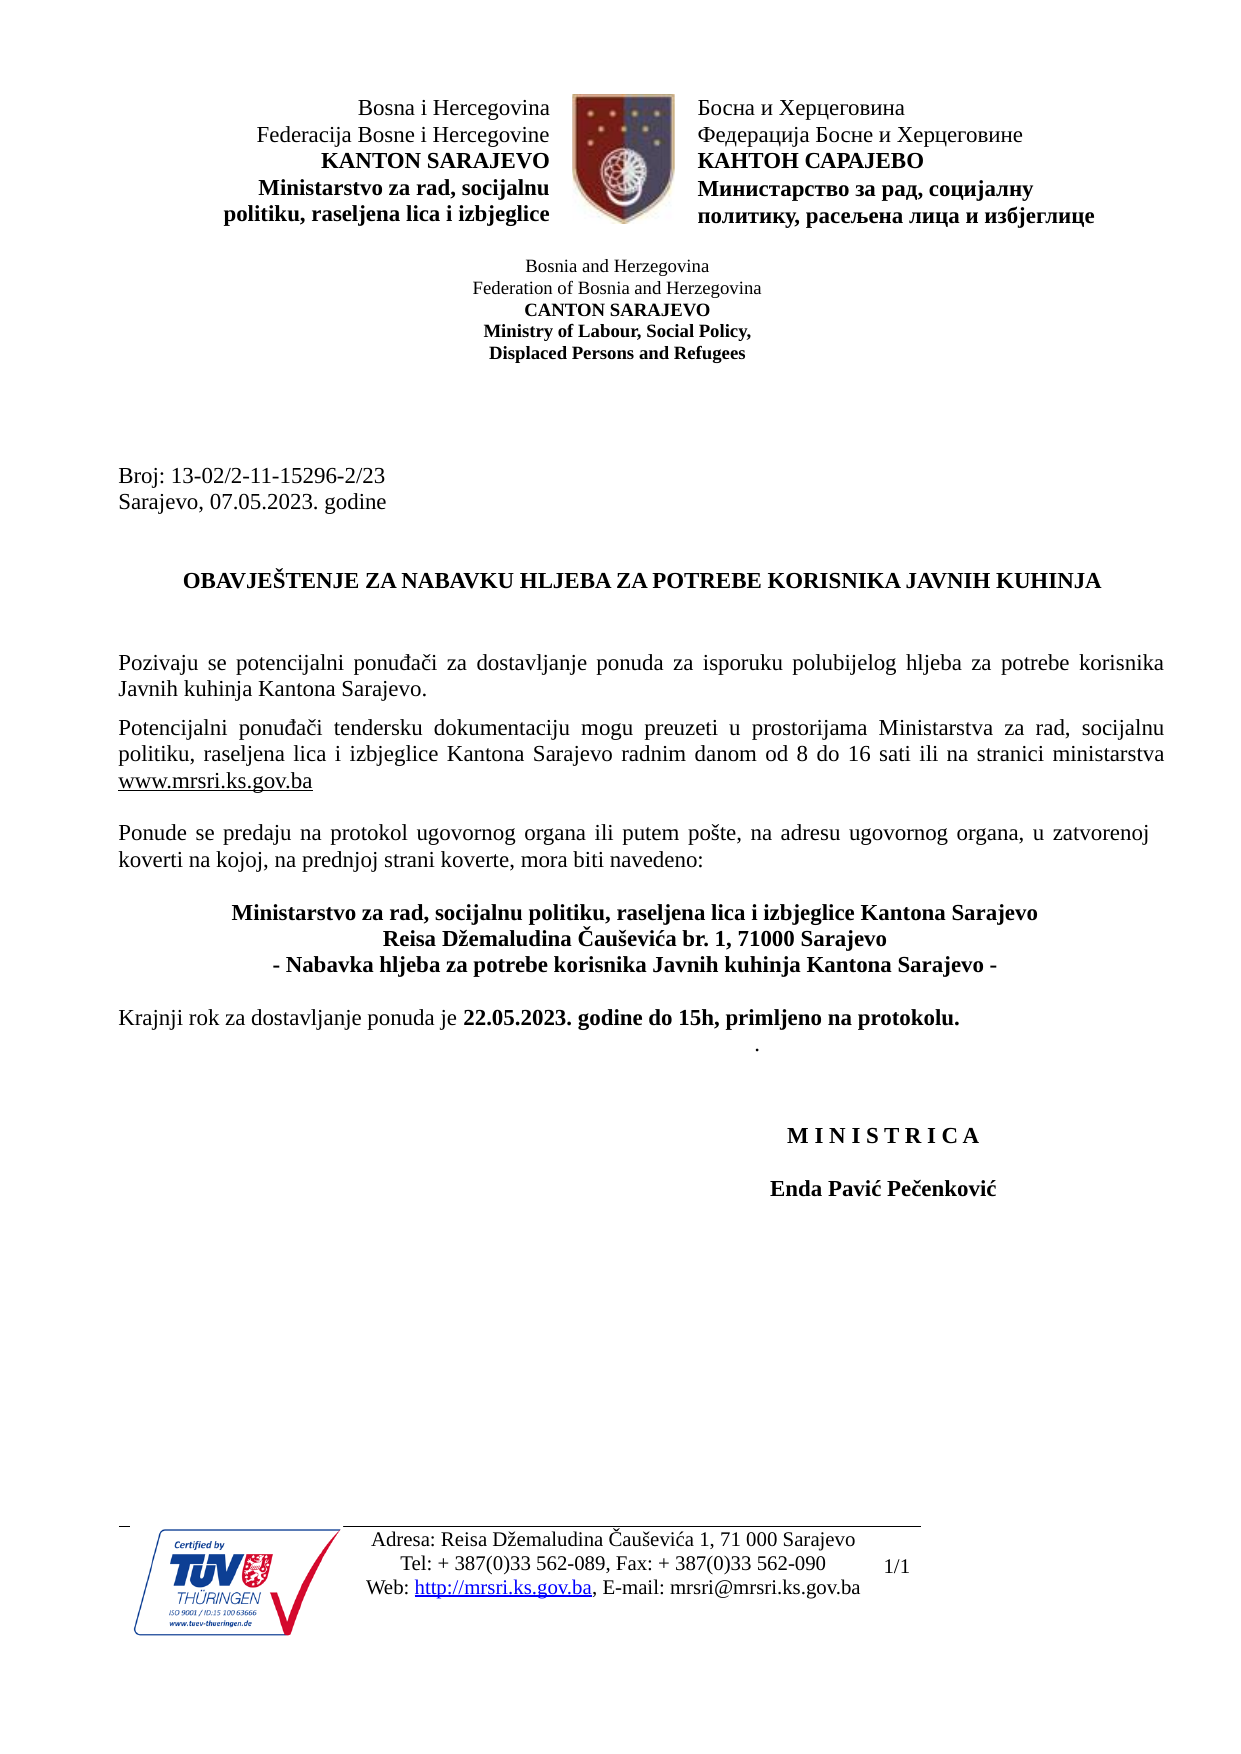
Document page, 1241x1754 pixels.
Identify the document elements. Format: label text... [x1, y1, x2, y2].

text . [118, 1030, 1122, 1057]
text - Nabavka hljeba za potrebe korisnika Javnih kuhinja Kantona Sarajevo - [118, 951, 1152, 978]
text Krajnji rok za dostavljanje ponuda je 22.05.2023. godine do 15h, primljeno na protokolu. [118, 1004, 1152, 1030]
text M I N I S T R I C A [118, 1122, 1122, 1148]
text Ponude se predaju na protokol ugovornog organa ili putem pošte, na adresu ugovornog organa, u zatvorenoj koverti na kojoj, na prednjoj strani koverte, mora biti navedeno: [118, 819, 1152, 872]
table_header Bosna i Hercegovina Federacija Bosne i Hercegovine KANTON SARAJEVO Ministarstvo za rad, socijalnu politiku, raseljena lica i izbjeglice [119, 95, 561, 250]
text OBAVJEŠTENJE ZA NABAVKU HLJEBA ZA POTREBE KORISNIKA JAVNIH KUHINJA [118, 567, 1167, 593]
table_cell [868, 250, 1120, 369]
table_cell [119, 250, 366, 369]
table_header Bosnia and Herzegovina Federation of Bosnia and Herzegovina CANTON SARAJEVO Ministry of Labour, Social Policy, Displaced Persons and Refugees [366, 250, 868, 369]
table_header [561, 95, 686, 250]
text Potencijalni ponuđači tendersku dokumentaciju mogu preuzeti u prostorijama Ministarstva za rad, socijalnu politiku, raseljena lica i izbjeglice Kantona Sarajevo radnim danom od 8 do 16 sati ili na stranici ministarstva www.mrsri.ks.gov.ba [118, 714, 1167, 793]
text Reisa Džemaludina Čauševića br. 1, 71000 Sarajevo [118, 925, 1152, 951]
text Pozivaju se potencijalni ponuđači za dostavljanje ponuda za isporuku polubijelog hljeba za potrebe korisnika Javnih kuhinja Kantona Sarajevo. [118, 649, 1167, 702]
table_cell [119, 369, 1120, 435]
text Enda Pavić Pečenković [118, 1174, 1122, 1201]
text Ministarstvo za rad, socijalnu politiku, raseljena lica i izbjeglice Kantona Sarajevo [118, 898, 1152, 925]
table_header Босна и Херцеговина Федерација Босне и Херцеговине КАНТОН САРАЈЕВО Министарство за рад, социјалну политику, расељена лица и избјеглице [686, 95, 1120, 250]
text Sarajevo, 07.05.2023. godine [118, 488, 1122, 514]
text Broj: 13-02/2-11-15296-2/23 [118, 462, 1122, 488]
